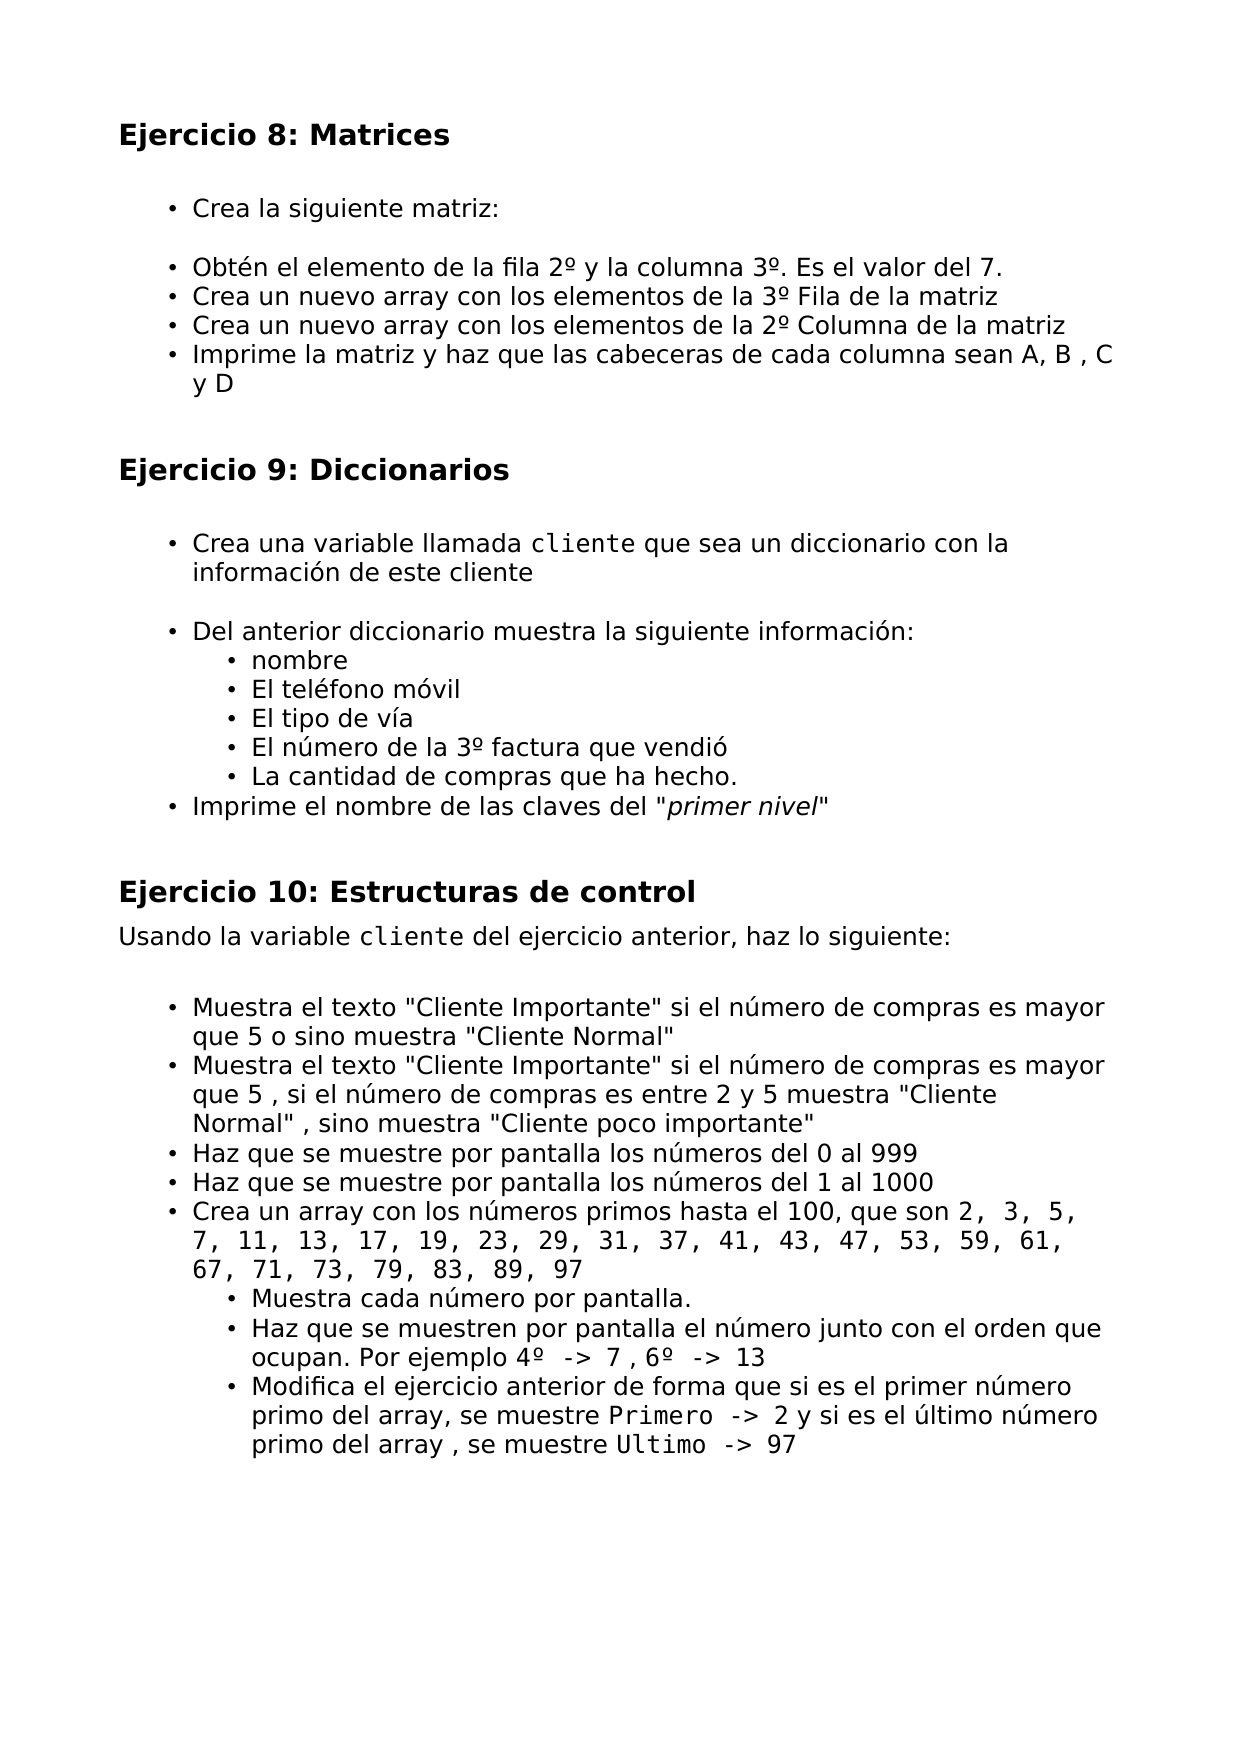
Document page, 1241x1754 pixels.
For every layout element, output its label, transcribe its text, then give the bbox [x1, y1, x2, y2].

text Usando la variable cliente del ejercicio anterior, haz lo siguiente: [118, 922, 1122, 951]
subtitle Ejercicio 9: Diccionarios [118, 453, 1122, 487]
list Crea un nuevo array con los elementos de la 3º Fila de la matriz [177, 282, 1122, 311]
subtitle Ejercicio 10: Estructuras de control [118, 875, 1122, 909]
list Modifica el ejercicio anterior de forma que si es el primer número primo del array, se muestre Primero -> 2 y si es el último número primo del array , se muestre Ultimo -> 97 [236, 1372, 1122, 1460]
list Crea un array con los números primos hasta el 100, que son 2, 3, 5, 7, 11, 13, 17, 19, 23, 29, 31, 37, 41, 43, 47, 53, 59, 61, 67, 71, 73, 79, 83, 89, 97 [177, 1197, 1122, 1285]
list Haz que se muestre por pantalla los números del 0 al 999 [177, 1139, 1122, 1168]
list El tipo de vía [236, 704, 1122, 733]
subtitle Ejercicio 8: Matrices [118, 118, 1122, 152]
list Obtén el elemento de la fila 2º y la columna 3º. Es el valor del 7. [177, 253, 1122, 282]
list Muestra el texto "Cliente Importante" si el número de compras es mayor que 5 o sino muestra "Cliente Normal" [177, 993, 1122, 1051]
list Haz que se muestre por pantalla los números del 1 al 1000 [177, 1168, 1122, 1197]
list Haz que se muestren por pantalla el número junto con el orden que ocupan. Por ejemplo 4º -> 7 , 6º -> 13 [236, 1314, 1122, 1372]
list Imprime el nombre de las claves del "primer nivel" [177, 792, 1122, 821]
list Imprime la matriz y haz que las cabeceras de cada columna sean A, B , C y D [177, 340, 1122, 398]
list nombre [236, 646, 1122, 675]
list La cantidad de compras que ha hecho. [236, 763, 1122, 792]
list Muestra cada número por pantalla. [236, 1285, 1122, 1314]
list Crea la siguiente matriz: [177, 194, 1122, 223]
list Muestra el texto "Cliente Importante" si el número de compras es mayor que 5 , si el número de compras es entre 2 y 5 muestra "Cliente Normal" , sino muestra "Cliente poco importante" [177, 1051, 1122, 1139]
list Crea una variable llamada cliente que sea un diccionario con la información de este cliente [177, 529, 1122, 587]
list El teléfono móvil [236, 675, 1122, 704]
list Del anterior diccionario muestra la siguiente información: [177, 617, 1122, 646]
list El número de la 3º factura que vendió [236, 733, 1122, 763]
list Crea un nuevo array con los elementos de la 2º Columna de la matriz [177, 311, 1122, 340]
